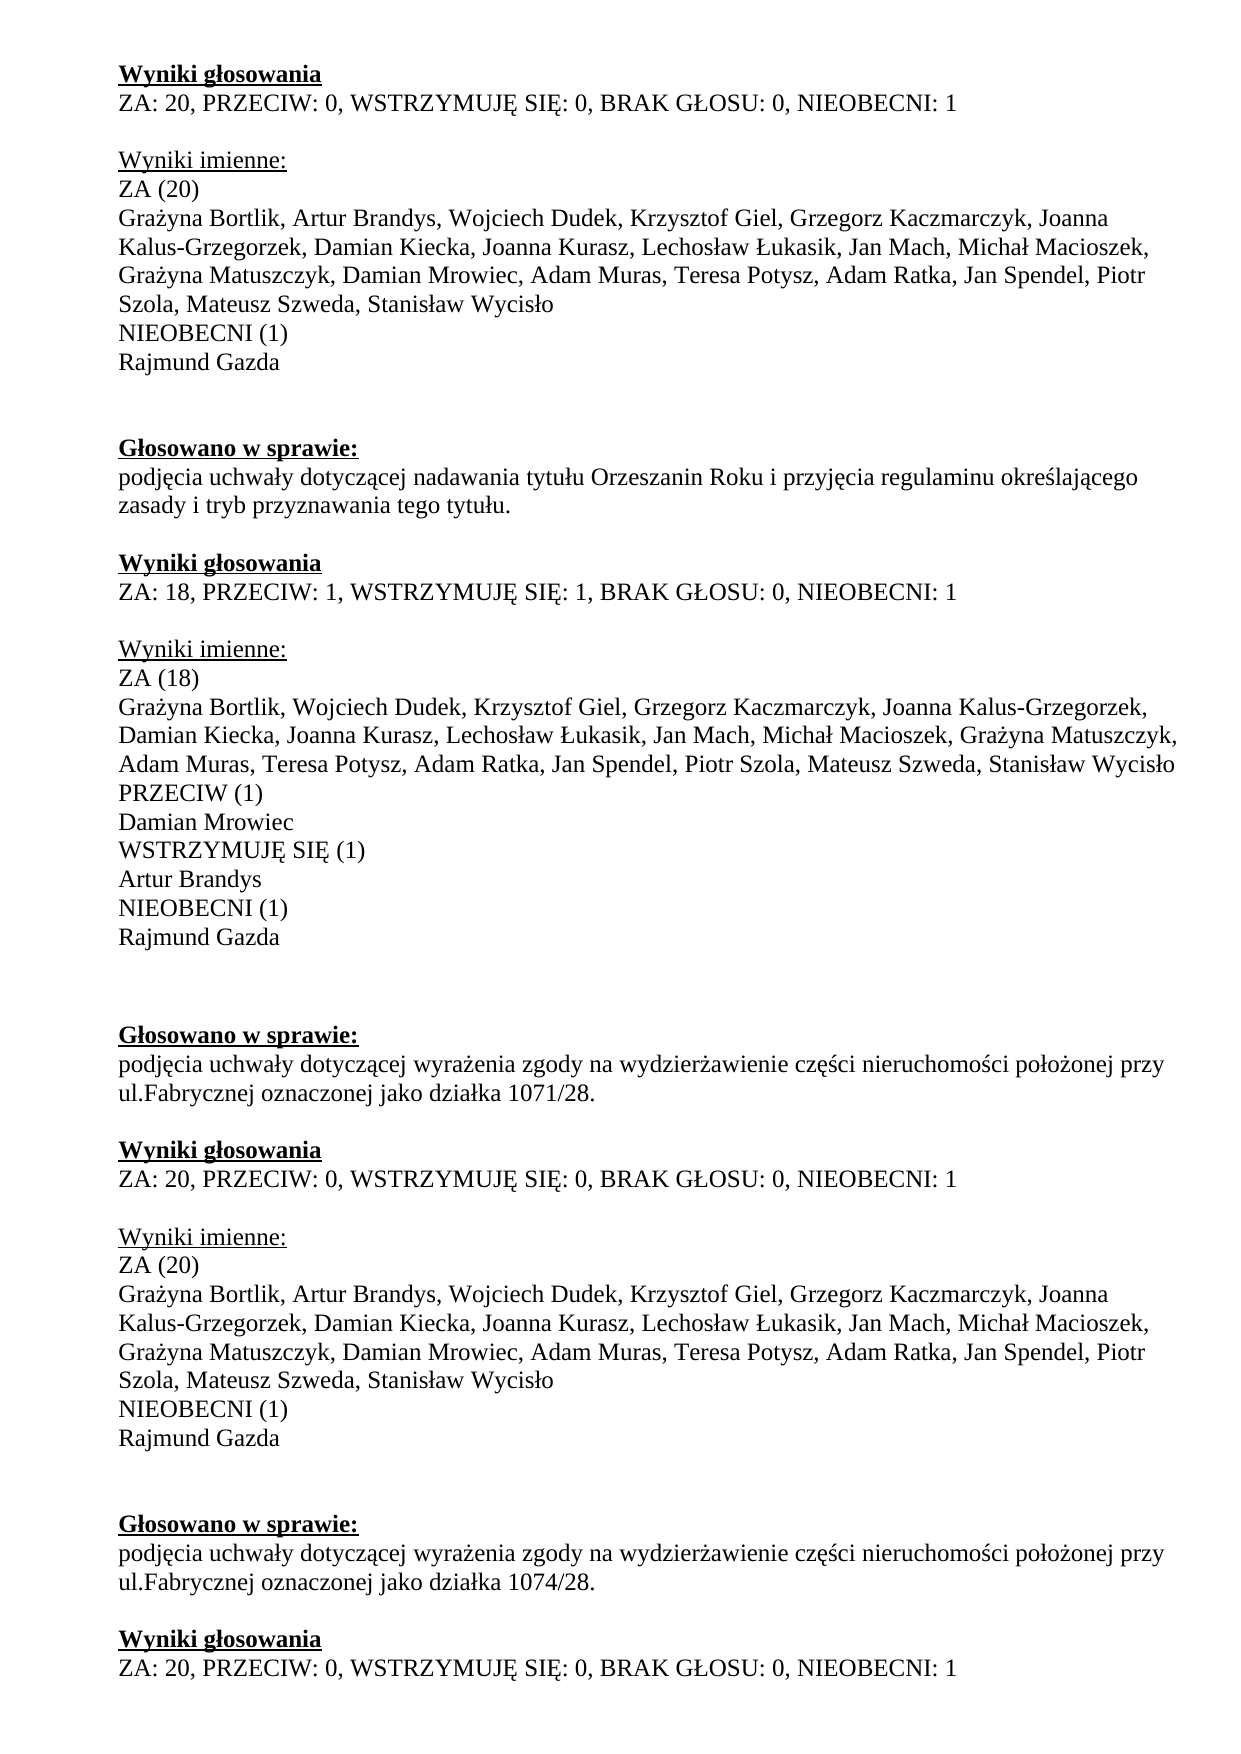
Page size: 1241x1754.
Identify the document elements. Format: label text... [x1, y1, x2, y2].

text Głosowano w sprawie: podjęcia uchwały dotyczącej wyrażenia zgody na wydzierżawienie części nieruchomości położonej przy ul.Fabrycznej oznaczonej jako działka 1071/28. Wyniki głosowania ZA: 20, PRZECIW: 0, WSTRZYMUJĘ SIĘ: 0, BRAK GŁOSU: 0, NIEOBECNI: 1 Wyniki imienne: ZA (20) Grażyna Bortlik, Artur Brandys, Wojciech Dudek, Krzysztof Giel, Grzegorz Kaczmarczyk, Joanna Kalus-Grzegorzek, Damian Kiecka, Joanna Kurasz, Lechosław Łukasik, Jan Mach, Michał Macioszek, Grażyna Matuszczyk, Damian Mrowiec, Adam Muras, Teresa Potysz, Adam Ratka, Jan Spendel, Piotr Szola, Mateusz Szweda, Stanisław Wycisło NIEOBECNI (1) Rajmund Gazda Głosowano w sprawie: podjęcia uchwały dotyczącej wyrażenia zgody na wydzierżawienie części nieruchomości położonej przy ul.Fabrycznej oznaczonej jako działka 1074/28. Wyniki głosowania ZA: 20, PRZECIW: 0, WSTRZYMUJĘ SIĘ: 0, BRAK GŁOSU: 0, NIEOBECNI: 1 [118, 992, 1181, 1682]
text Wyniki głosowania ZA: 20, PRZECIW: 0, WSTRZYMUJĘ SIĘ: 0, BRAK GŁOSU: 0, NIEOBECNI: 1 Wyniki imienne: ZA (20) Grażyna Bortlik, Artur Brandys, Wojciech Dudek, Krzysztof Giel, Grzegorz Kaczmarczyk, Joanna Kalus-Grzegorzek, Damian Kiecka, Joanna Kurasz, Lechosław Łukasik, Jan Mach, Michał Macioszek, Grażyna Matuszczyk, Damian Mrowiec, Adam Muras, Teresa Potysz, Adam Ratka, Jan Spendel, Piotr Szola, Mateusz Szweda, Stanisław Wycisło NIEOBECNI (1) Rajmund Gazda Głosowano w sprawie: podjęcia uchwały dotyczącej nadawania tytułu Orzeszanin Roku i przyjęcia regulaminu określającego zasady i tryb przyznawania tego tytułu. Wyniki głosowania ZA: 18, PRZECIW: 1, WSTRZYMUJĘ SIĘ: 1, BRAK GŁOSU: 0, NIEOBECNI: 1 Wyniki imienne: ZA (18) Grażyna Bortlik, Wojciech Dudek, Krzysztof Giel, Grzegorz Kaczmarczyk, Joanna Kalus-Grzegorzek, Damian Kiecka, Joanna Kurasz, Lechosław Łukasik, Jan Mach, Michał Macioszek, Grażyna Matuszczyk, Adam Muras, Teresa Potysz, Adam Ratka, Jan Spendel, Piotr Szola, Mateusz Szweda, Stanisław Wycisło PRZECIW (1) Damian Mrowiec WSTRZYMUJĘ SIĘ (1) Artur Brandys NIEOBECNI (1) Rajmund Gazda [118, 59, 1181, 979]
